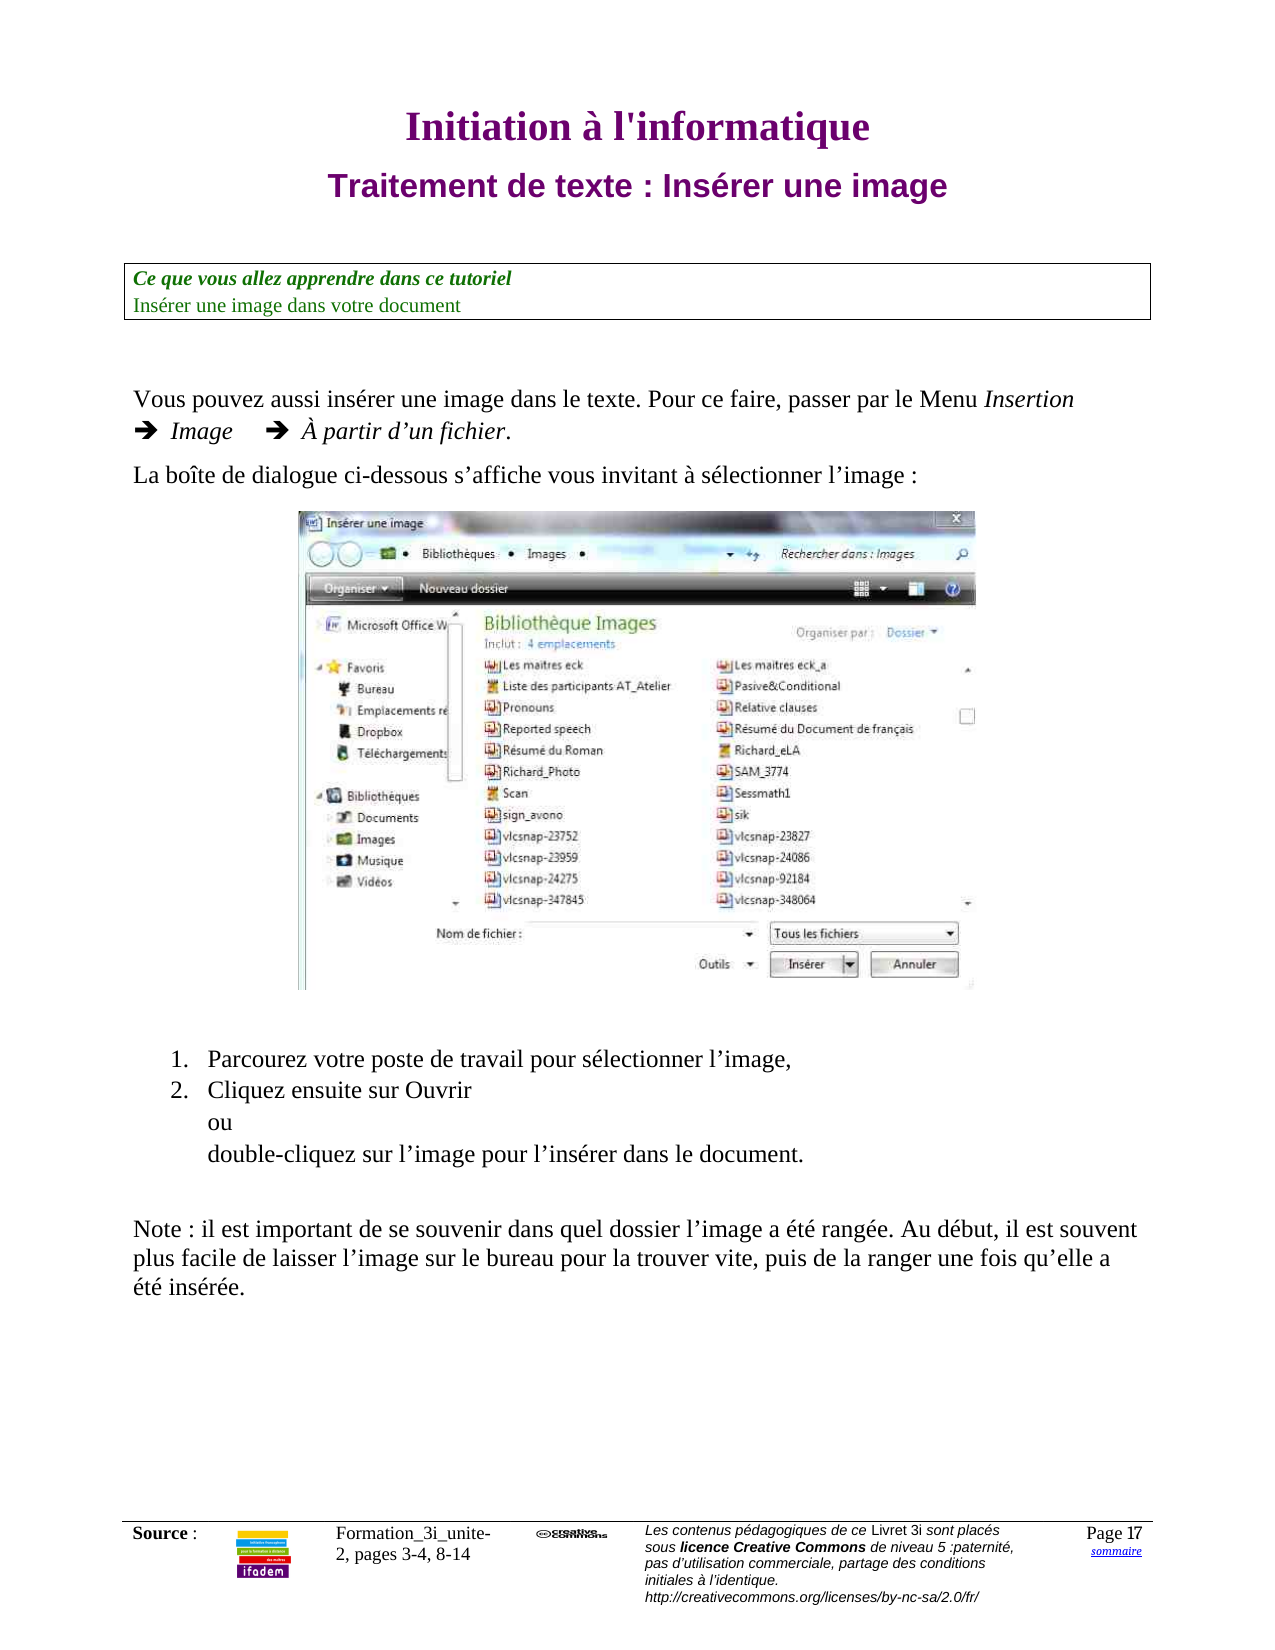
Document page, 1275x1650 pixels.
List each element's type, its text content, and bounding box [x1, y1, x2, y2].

text La boîte de dialogue ci-dessous s’affiche vous invitant à sélectionner l’image : [133, 460, 1142, 488]
text Traitement de texte : Insérer une image [133, 166, 1142, 205]
picture [298, 511, 977, 990]
text Note : il est important de se souvenir dans quel dossier l’image a été rangée. Au début, il est souvent plus facile de laisser l’image sur le bureau pour la trouver vite, puis de la ranger une fois qu’elle a été insérée. [133, 1214, 1142, 1301]
list Parcourez votre poste de travail pour sélectionner l’image, [170, 1044, 1142, 1073]
text Vous pouvez aussi insérer une image dans le texte. Pour ce faire, passer par le Menu Insertion Image À partir d’un fichier. [133, 384, 1142, 444]
text Initiation à l'informatique [133, 101, 1142, 149]
text Ce que vous allez apprendre dans ce tutoriel [125, 264, 1150, 289]
text Insérer une image dans votre document [125, 289, 1150, 319]
list Cliquez ensuite sur Ouvrir ou double-cliquez sur l’image pour l’insérer dans le document. [170, 1076, 1142, 1167]
picture [536, 1529, 608, 1538]
picture [235, 1529, 292, 1579]
